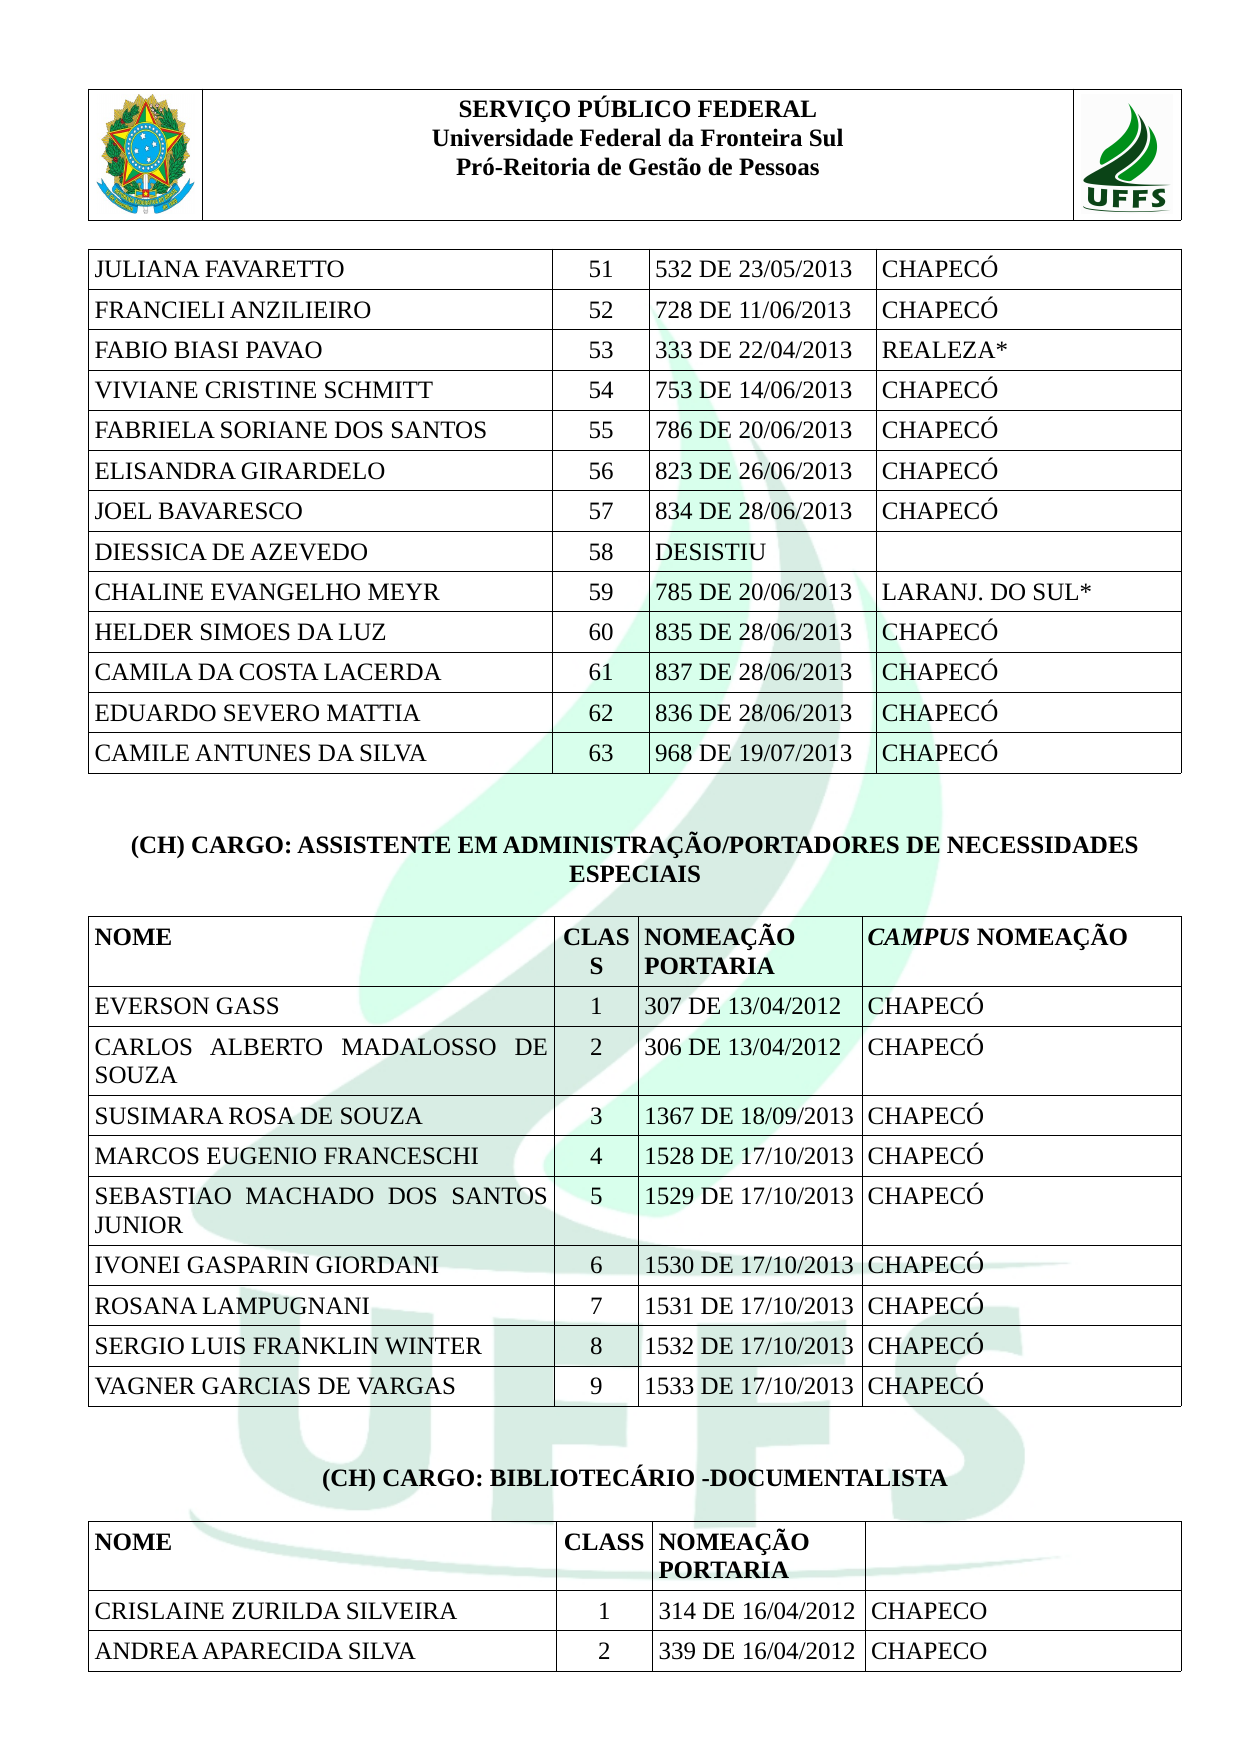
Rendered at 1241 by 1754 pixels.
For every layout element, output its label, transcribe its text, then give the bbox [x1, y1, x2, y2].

picture [88, 1406, 1182, 1521]
table_cell 1 [555, 987, 638, 1026]
table_cell 1528 DE 17/10/2013 [639, 1136, 862, 1176]
table_cell 314 DE 16/04/2012 [653, 1591, 865, 1630]
table_cell 52 [553, 290, 649, 329]
table_cell 62 [553, 693, 649, 732]
table_cell CHAPECÓ [877, 653, 1181, 692]
table_cell CHAPECÓ [863, 1027, 1181, 1095]
table_cell CHAPECÓ [877, 612, 1181, 652]
table_cell VIVIANE CRISTINE SCHMITT [89, 371, 552, 410]
table_header CAMPUS NOMEAÇÃO [863, 917, 1181, 986]
table_cell 55 [553, 411, 649, 450]
table_cell SERGIO LUIS FRANKLIN WINTER [89, 1326, 554, 1366]
table_cell IVONEI GASPARIN GIORDANI [89, 1246, 554, 1285]
table_header NOME [89, 917, 554, 986]
table_cell CHAPECÓ [863, 1096, 1181, 1135]
table_cell 54 [553, 371, 649, 410]
table_cell CHAPECÓ [863, 987, 1181, 1026]
table_cell FABRIELA SORIANE DOS SANTOS [89, 411, 552, 450]
table_cell CHAPECÓ [863, 1136, 1181, 1176]
table_cell 63 [553, 733, 649, 773]
table_cell 6 [555, 1246, 638, 1285]
table_cell 53 [553, 330, 649, 369]
table_cell CHAPECÓ [863, 1246, 1181, 1285]
table_cell 3 [555, 1096, 638, 1135]
picture [88, 90, 1182, 249]
table_cell JOEL BAVARESCO [89, 491, 552, 531]
table_cell 2 [557, 1631, 652, 1671]
picture [88, 1671, 1182, 1695]
picture [88, 773, 1182, 916]
table_cell 58 [553, 532, 649, 571]
table_cell 306 DE 13/04/2012 [639, 1027, 862, 1095]
table_cell 339 DE 16/04/2012 [653, 1631, 865, 1671]
table_cell 1532 DE 17/10/2013 [639, 1326, 862, 1366]
table_cell 307 DE 13/04/2012 [639, 987, 862, 1026]
table_cell JULIANA FAVARETTO [89, 250, 552, 289]
table_header NOMEAÇÃO PORTARIA [639, 917, 862, 986]
table_header NOME [89, 1522, 556, 1590]
table_cell CHAPECÓ [863, 1286, 1181, 1325]
table_cell CHAPECÓ [877, 250, 1181, 289]
table_cell [877, 532, 1181, 571]
table_cell CHAPECÓ [877, 290, 1181, 329]
picture [89, 90, 202, 220]
table_cell CHAPECÓ [863, 1367, 1181, 1406]
table_cell CHAPECÓ [877, 451, 1181, 490]
table_cell 2 [555, 1027, 638, 1095]
table_cell ELISANDRA GIRARDELO [89, 451, 552, 490]
table_header NOMEAÇÃO PORTARIA [653, 1522, 865, 1590]
table_cell 532 DE 23/05/2013 [650, 250, 876, 289]
table_cell 1531 DE 17/10/2013 [639, 1286, 862, 1325]
table_cell CHAPECO [866, 1631, 1181, 1671]
table_cell REALEZA* [877, 330, 1181, 369]
table_cell 5 [555, 1177, 638, 1244]
table_cell ROSANA LAMPUGNANI [89, 1286, 554, 1325]
table_header [866, 1522, 1181, 1590]
table_cell DIESSICA DE AZEVEDO [89, 532, 552, 571]
table_cell CHALINE EVANGELHO MEYR [89, 572, 552, 611]
table_cell FABIO BIASI PAVAO [89, 330, 552, 369]
table_cell 968 DE 19/07/2013 [650, 733, 876, 773]
table_cell 1529 DE 17/10/2013 [639, 1177, 862, 1244]
table_cell 834 DE 28/06/2013 [650, 491, 876, 531]
table_cell CRISLAINE ZURILDA SILVEIRA [89, 1591, 556, 1630]
table_cell CHAPECO [866, 1591, 1181, 1630]
table_cell ANDREA APARECIDA SILVA [89, 1631, 556, 1671]
table_cell 8 [555, 1326, 638, 1366]
table_header CLASS [557, 1522, 652, 1590]
table_cell 7 [555, 1286, 638, 1325]
table_cell CHAPECÓ [877, 371, 1181, 410]
text (CH) CARGO: BIBLIOTECÁRIO -DOCUMENTALISTA [88, 1463, 1181, 1492]
table_cell 51 [553, 250, 649, 289]
table_cell CHAPECÓ [877, 693, 1181, 732]
table_cell 333 DE 22/04/2013 [650, 330, 876, 369]
table_cell HELDER SIMOES DA LUZ [89, 612, 552, 652]
table_cell CAMILE ANTUNES DA SILVA [89, 733, 552, 773]
table_cell 728 DE 11/06/2013 [650, 290, 876, 329]
table_cell 786 DE 20/06/2013 [650, 411, 876, 450]
table_cell VAGNER GARCIAS DE VARGAS [89, 1367, 554, 1406]
table_cell CHAPECÓ [877, 491, 1181, 531]
table_cell CHAPECÓ [877, 411, 1181, 450]
table_cell CAMILA DA COSTA LACERDA [89, 653, 552, 692]
table_cell 785 DE 20/06/2013 [650, 572, 876, 611]
table_cell 753 DE 14/06/2013 [650, 371, 876, 410]
table_cell EVERSON GASS [89, 987, 554, 1026]
table_cell CHAPECÓ [877, 733, 1181, 773]
table_cell 1367 DE 18/09/2013 [639, 1096, 862, 1135]
table_cell 61 [553, 653, 649, 692]
table_cell CHAPECÓ [863, 1326, 1181, 1366]
table_cell 837 DE 28/06/2013 [650, 653, 876, 692]
table_cell 4 [555, 1136, 638, 1176]
table_cell 57 [553, 491, 649, 531]
table_cell 823 DE 26/06/2013 [650, 451, 876, 490]
table_cell MARCOS EUGENIO FRANCESCHI [89, 1136, 554, 1176]
table_cell 836 DE 28/06/2013 [650, 693, 876, 732]
table_cell SUSIMARA ROSA DE SOUZA [89, 1096, 554, 1135]
table_cell 59 [553, 572, 649, 611]
table_cell DESISTIU [650, 532, 876, 571]
table_cell CHAPECÓ [863, 1177, 1181, 1244]
table_cell SEBASTIAO MACHADO DOS SANTOS JUNIOR [89, 1177, 554, 1244]
table_cell LARANJ. DO SUL* [877, 572, 1181, 611]
table_cell CARLOS ALBERTO MADALOSSO DE SOUZA [89, 1027, 554, 1095]
text (CH) CARGO: ASSISTENTE EM ADMINISTRAÇÃO/PORTADORES DE NECESSIDADES ESPECIAIS [88, 830, 1181, 888]
table_cell 1530 DE 17/10/2013 [639, 1246, 862, 1285]
picture [203, 90, 1073, 220]
table_cell 56 [553, 451, 649, 490]
table_cell 9 [555, 1367, 638, 1406]
table_header CLASS [555, 917, 638, 986]
table_cell EDUARDO SEVERO MATTIA [89, 693, 552, 732]
table_cell 1 [557, 1591, 652, 1630]
table_cell 1533 DE 17/10/2013 [639, 1367, 862, 1406]
table_cell 835 DE 28/06/2013 [650, 612, 876, 652]
table_cell 60 [553, 612, 649, 652]
table_cell FRANCIELI ANZILIEIRO [89, 290, 552, 329]
